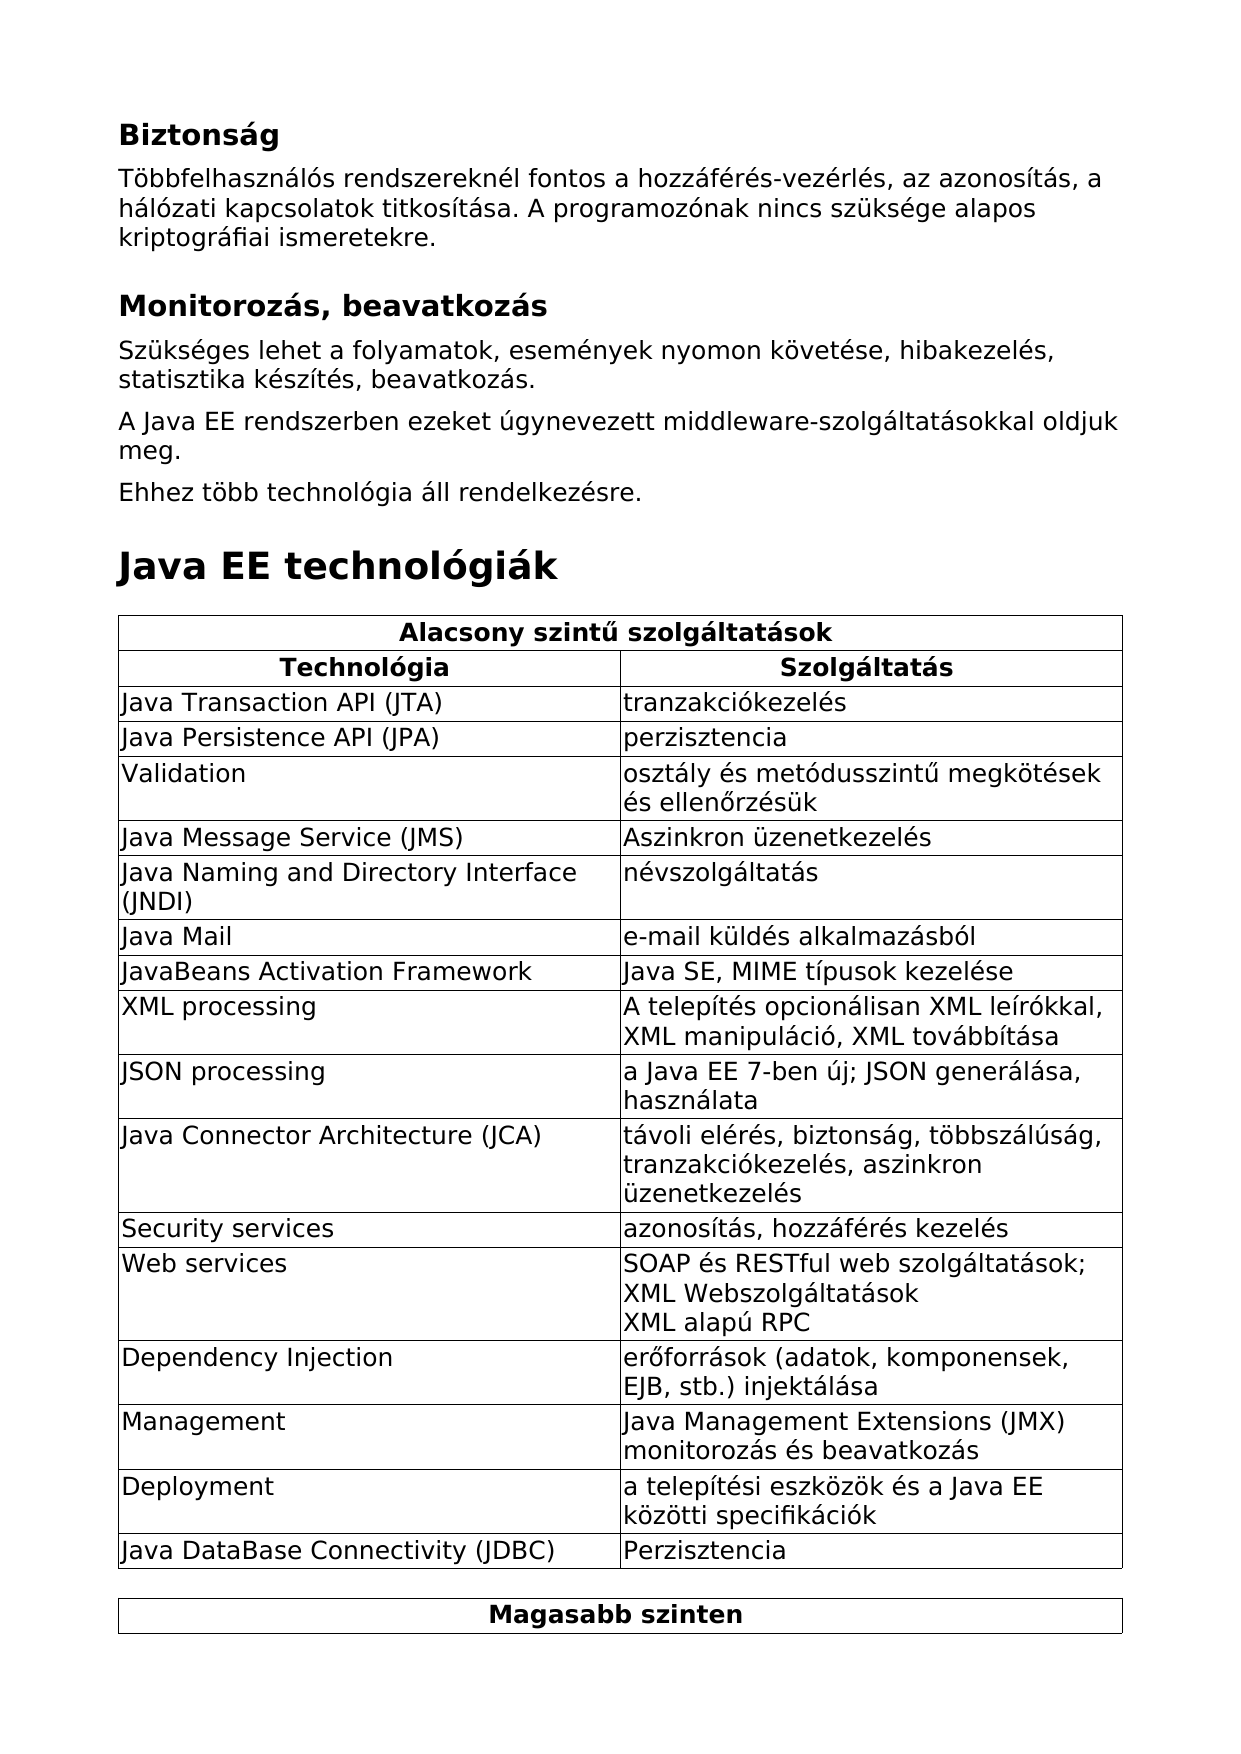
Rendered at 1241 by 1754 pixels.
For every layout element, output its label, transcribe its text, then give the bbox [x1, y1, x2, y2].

table_cell Java SE, MIME típusok kezelése [621, 956, 1122, 989]
table_cell JavaBeans Activation Framework [119, 956, 620, 989]
table_cell Security services [119, 1213, 620, 1247]
table_cell Java Naming and Directory Interface (JNDI) [119, 856, 620, 919]
table_header Alacsony szintű szolgáltatások [119, 616, 1122, 650]
table_cell Java Transaction API (JTA) [119, 687, 620, 721]
subtitle Biztonság [118, 118, 1122, 152]
table_cell Deployment [119, 1470, 620, 1533]
table_cell Management [119, 1405, 620, 1469]
table_cell Dependency Injection [119, 1341, 620, 1404]
table_cell e-mail küldés alkalmazásból [621, 920, 1122, 954]
table_cell Szolgáltatás [621, 651, 1122, 686]
table_cell erőforrások (adatok, komponensek, EJB, stb.) injektálása [621, 1341, 1122, 1404]
subtitle Monitorozás, beavatkozás [118, 289, 1122, 323]
table_cell Web services [119, 1248, 620, 1340]
subtitle Java EE technológiák [118, 544, 1122, 588]
table_cell SOAP és RESTful web szolgáltatások; XML Webszolgáltatások XML alapú RPC [621, 1248, 1122, 1340]
table_cell osztály és metódusszintű megkötések és ellenőrzésük [621, 757, 1122, 820]
table_cell Perzisztencia [621, 1534, 1122, 1568]
table_cell azonosítás, hozzáférés kezelés [621, 1213, 1122, 1247]
table_cell Java DataBase Connectivity (JDBC) [119, 1534, 620, 1568]
table_cell Java Mail [119, 920, 620, 954]
text Szükséges lehet a folyamatok, események nyomon követése, hibakezelés, statisztika készítés, beavatkozás. [118, 336, 1122, 394]
table_cell Java Connector Architecture (JCA) [119, 1119, 620, 1212]
table_cell Aszinkron üzenetkezelés [621, 821, 1122, 855]
table_cell Java Persistence API (JPA) [119, 722, 620, 756]
table_cell Validation [119, 757, 620, 820]
table_cell a telepítési eszközök és a Java EE közötti specifikációk [621, 1470, 1122, 1533]
table_cell tranzakciókezelés [621, 687, 1122, 721]
table_cell névszolgáltatás [621, 856, 1122, 919]
table_cell Technológia [119, 651, 620, 686]
table_cell perzisztencia [621, 722, 1122, 756]
table_cell Java Management Extensions (JMX) monitorozás és beavatkozás [621, 1405, 1122, 1469]
table_cell távoli elérés, biztonság, többszálúság, tranzakciókezelés, aszinkron üzenetkezelés [621, 1119, 1122, 1212]
table_cell Java Message Service (JMS) [119, 821, 620, 855]
text Többfelhasználós rendszereknél fontos a hozzáférés-vezérlés, az azonosítás, a hálózati kapcsolatok titkosítása. A programozónak nincs szüksége alapos kriptográfiai ismeretekre. [118, 164, 1122, 252]
table_cell a Java EE 7-ben új; JSON generálása, használata [621, 1055, 1122, 1118]
text A Java EE rendszerben ezeket úgynevezett middleware-szolgáltatásokkal oldjuk meg. [118, 407, 1122, 465]
table_header Magasabb szinten [119, 1599, 1122, 1633]
table_cell JSON processing [119, 1055, 620, 1118]
text Ehhez több technológia áll rendelkezésre. [118, 478, 1122, 507]
table_cell XML processing [119, 991, 620, 1054]
table_cell A telepítés opcionálisan XML leírókkal, XML manipuláció, XML továbbítása [621, 991, 1122, 1054]
